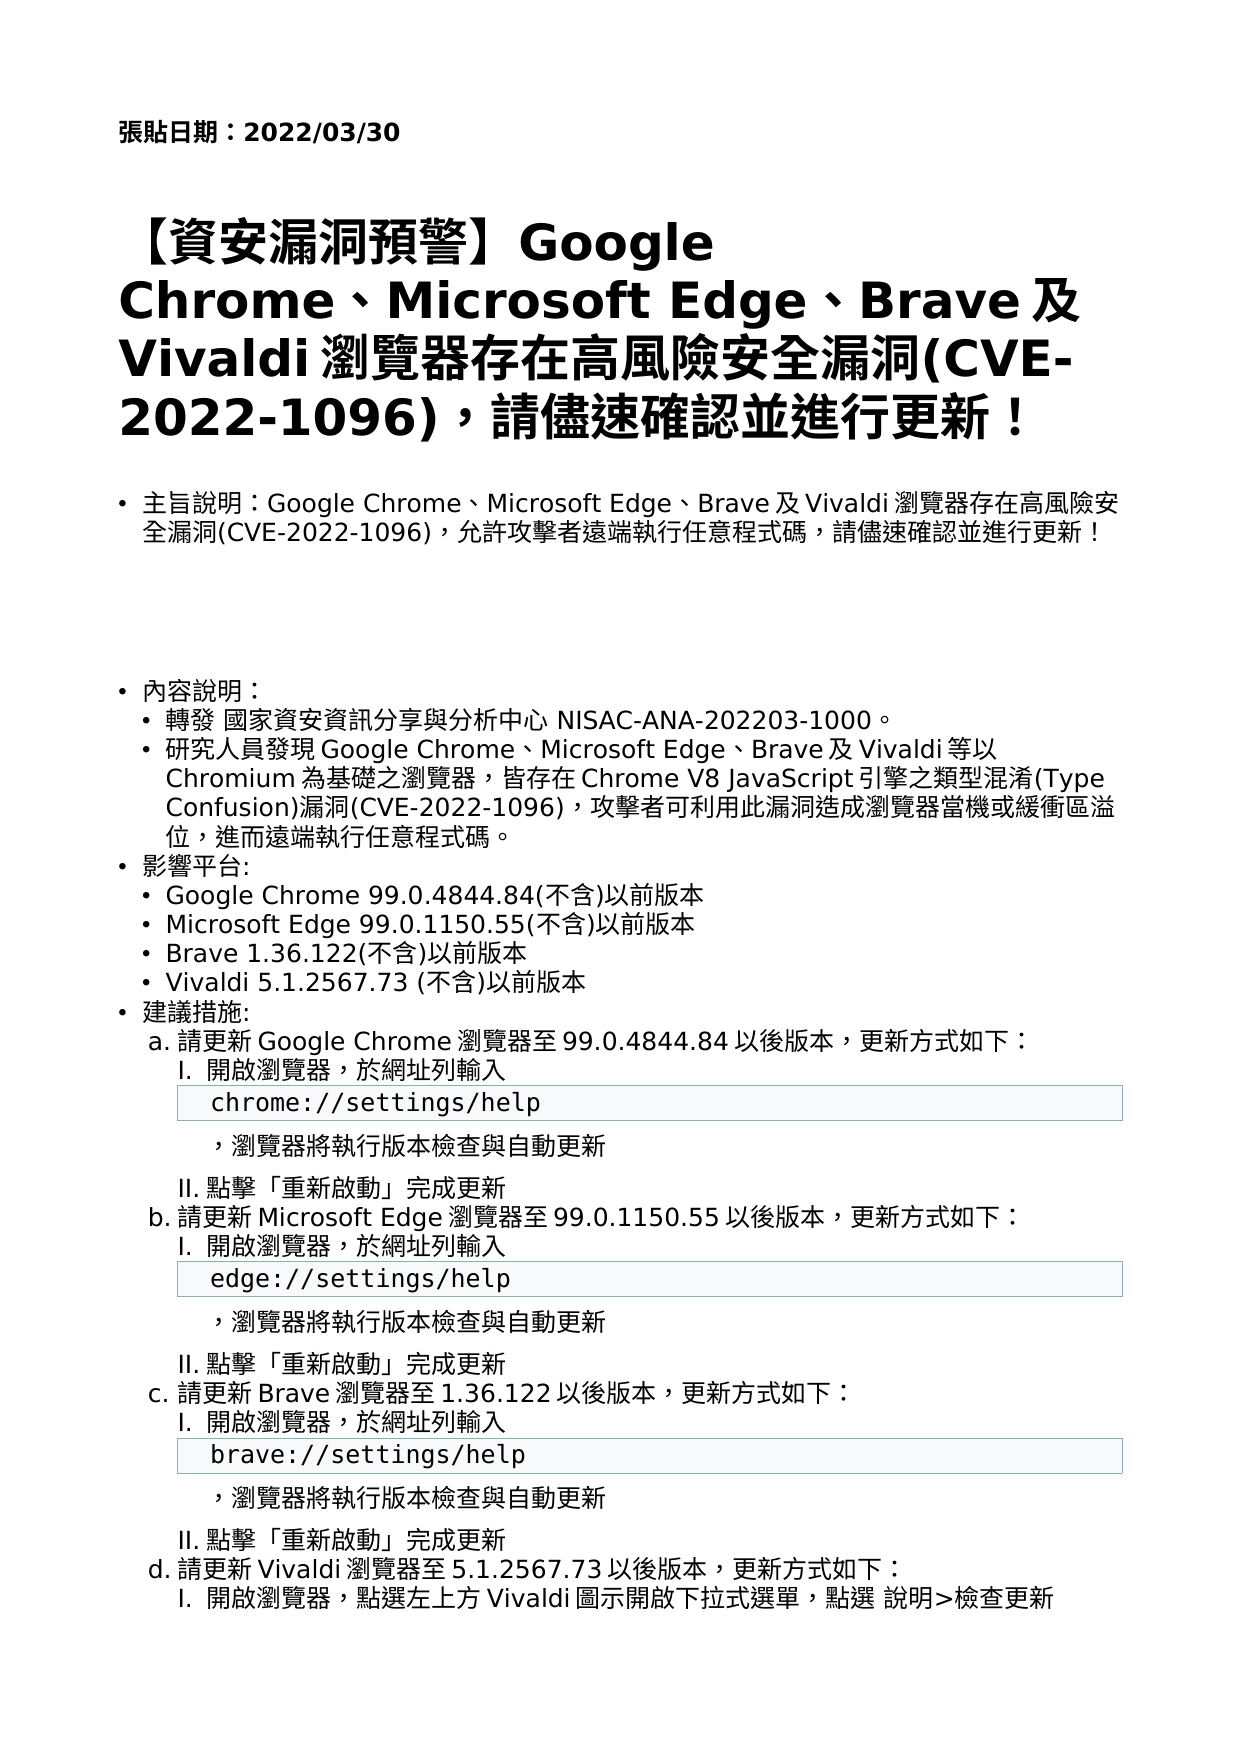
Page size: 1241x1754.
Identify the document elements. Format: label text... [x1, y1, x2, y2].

list 請更新Brave瀏覽器至1.36.122以後版本，更新方式如下： [148, 1379, 1122, 1408]
list 開啟瀏覽器，於網址列輸入 [177, 1056, 1122, 1085]
list 請更新Google Chrome瀏覽器至99.0.4844.84以後版本，更新方式如下： [148, 1027, 1122, 1056]
list 點擊「重新啟動」完成更新 [177, 1526, 1122, 1555]
list 請更新Microsoft Edge瀏覽器至99.0.1150.55以後版本，更新方式如下： [148, 1203, 1122, 1232]
list 建議措施: [118, 998, 1122, 1027]
list brave://settings/help [178, 1439, 1122, 1473]
list 內容說明： [118, 677, 1122, 706]
list 轉發 國家資安資訊分享與分析中心 NISAC-ANA-202203-1000。 [142, 706, 1122, 735]
list 開啟瀏覽器，於網址列輸入 [177, 1232, 1122, 1261]
subtitle 【資安漏洞預警】Google Chrome、Microsoft Edge、Brave及Vivaldi瀏覽器存在高風險安全漏洞(CVE-2022-1096)，請儘速確認並進行更新！ [118, 214, 1122, 447]
list ，瀏覽器將執行版本檢查與自動更新 [177, 1484, 1122, 1514]
list 研究人員發現Google Chrome、Microsoft Edge、Brave及Vivaldi等以Chromium為基礎之瀏覽器，皆存在Chrome V8 JavaScript引擎之類型混淆(Type Confusion)漏洞(CVE-2022-1096)，攻擊者可利用此漏洞造成瀏覽器當機或緩衝區溢位，進而遠端執行任意程式碼。 [142, 735, 1122, 852]
list ，瀏覽器將執行版本檢查與自動更新 [177, 1308, 1122, 1338]
list ，瀏覽器將執行版本檢查與自動更新 [177, 1132, 1122, 1161]
list 開啟瀏覽器，於網址列輸入 [177, 1408, 1122, 1438]
list 影響平台: [118, 852, 1122, 881]
list chrome://settings/help [178, 1086, 1122, 1120]
list Vivaldi 5.1.2567.73 (不含)以前版本 [142, 969, 1122, 998]
list 請更新Vivaldi瀏覽器至5.1.2567.73以後版本，更新方式如下： [148, 1555, 1122, 1584]
list 主旨說明：Google Chrome、Microsoft Edge、Brave及Vivaldi瀏覽器存在高風險安全漏洞(CVE-2022-1096)，允許攻擊者遠端執行任意程式碼，請儘速確認並進行更新！ [118, 489, 1122, 547]
list Brave 1.36.122(不含)以前版本 [142, 939, 1122, 969]
list Microsoft Edge 99.0.1150.55(不含)以前版本 [142, 910, 1122, 939]
text 張貼日期：2022/03/30 [118, 118, 1122, 176]
list 點擊「重新啟動」完成更新 [177, 1350, 1122, 1379]
list edge://settings/help [178, 1262, 1122, 1296]
list 點擊「重新啟動」完成更新 [177, 1174, 1122, 1203]
list Google Chrome 99.0.4844.84(不含)以前版本 [142, 881, 1122, 910]
list 開啟瀏覽器，點選左上方Vivaldi圖示開啟下拉式選單，點選 說明>檢查更新 [177, 1584, 1122, 1614]
